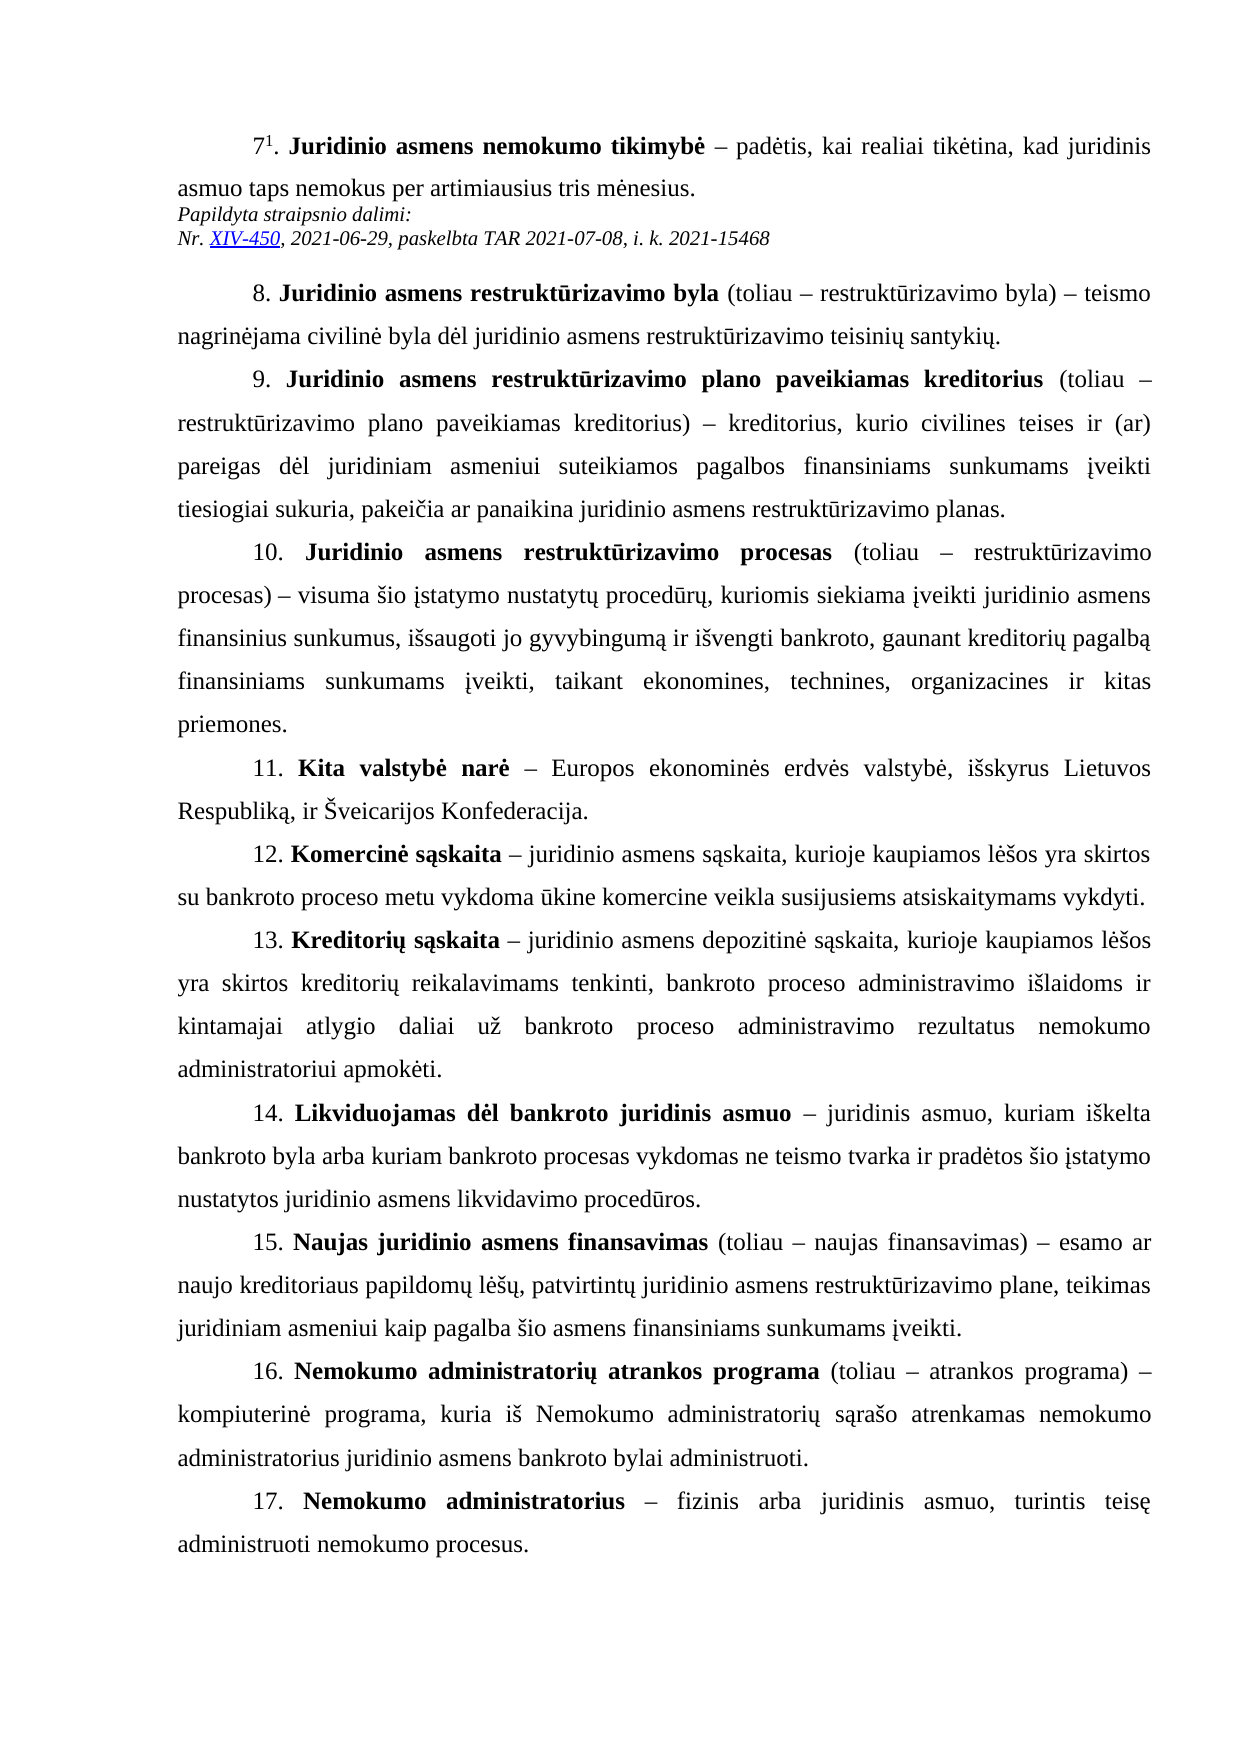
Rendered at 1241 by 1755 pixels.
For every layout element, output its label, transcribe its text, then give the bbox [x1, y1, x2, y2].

text 10. Juridinio asmens restruktūrizavimo procesas (toliau – restruktūrizavimo procesas) – visuma šio įstatymo nustatytų procedūrų, kuriomis siekiama įveikti juridinio asmens finansinius sunkumus, išsaugoti jo gyvybingumą ir išvengti bankroto, gaunant kreditorių pagalbą finansiniams sunkumams įveikti, taikant ekonomines, technines, organizacines ir kitas priemones. [177, 537, 1152, 738]
text 9. Juridinio asmens restruktūrizavimo plano paveikiamas kreditorius (toliau – restruktūrizavimo plano paveikiamas kreditorius) – kreditorius, kurio civilines teises ir (ar) pareigas dėl juridiniam asmeniui suteikiamos pagalbos finansiniams sunkumams įveikti tiesiogiai sukuria, pakeičia ar panaikina juridinio asmens restruktūrizavimo planas. [177, 364, 1152, 523]
text 8. Juridinio asmens restruktūrizavimo byla (toliau – restruktūrizavimo byla) – teismo nagrinėjama civilinė byla dėl juridinio asmens restruktūrizavimo teisinių santykių. [177, 278, 1152, 350]
text 16. Nemokumo administratorių atrankos programa (toliau – atrankos programa) –kompiuterinė programa, kuria iš Nemokumo administratorių sąrašo atrenkamas nemokumo administratorius juridinio asmens bankroto bylai administruoti. [177, 1356, 1152, 1471]
text 15. Naujas juridinio asmens finansavimas (toliau – naujas finansavimas) – esamo ar naujo kreditoriaus papildomų lėšų, patvirtintų juridinio asmens restruktūrizavimo plane, teikimas juridiniam asmeniui kaip pagalba šio asmens finansiniams sunkumams įveikti. [177, 1227, 1152, 1342]
text 12. Komercinė sąskaita – juridinio asmens sąskaita, kurioje kaupiamos lėšos yra skirtos su bankroto proceso metu vykdoma ūkine komercine veikla susijusiems atsiskaitymams vykdyti. [177, 839, 1152, 911]
text 71. Juridinio asmens nemokumo tikimybė – padėtis, kai realiai tikėtina, kad juridinis asmuo taps nemokus per artimiausius tris mėnesius. [177, 118, 1152, 201]
text 17. Nemokumo administratorius – fizinis arba juridinis asmuo, turintis teisę administruoti nemokumo procesus. [177, 1486, 1152, 1558]
text Nr. XIV-450, 2021-06-29, paskelbta TAR 2021-07-08, i. k. 2021-15468 [177, 226, 1152, 249]
text 14. Likviduojamas dėl bankroto juridinis asmuo – juridinis asmuo, kuriam iškelta bankroto byla arba kuriam bankroto procesas vykdomas ne teismo tvarka ir pradėtos šio įstatymo nustatytos juridinio asmens likvidavimo procedūros. [177, 1098, 1152, 1213]
text 13. Kreditorių sąskaita – juridinio asmens depozitinė sąskaita, kurioje kaupiamos lėšos yra skirtos kreditorių reikalavimams tenkinti, bankroto proceso administravimo išlaidoms ir kintamajai atlygio daliai už bankroto proceso administravimo rezultatus nemokumo administratoriui apmokėti. [177, 925, 1152, 1083]
text Papildyta straipsnio dalimi: [177, 201, 1152, 226]
text 11. Kita valstybė narė – Europos ekonominės erdvės valstybė, išskyrus Lietuvos Respubliką, ir Šveicarijos Konfederacija. [177, 753, 1152, 824]
